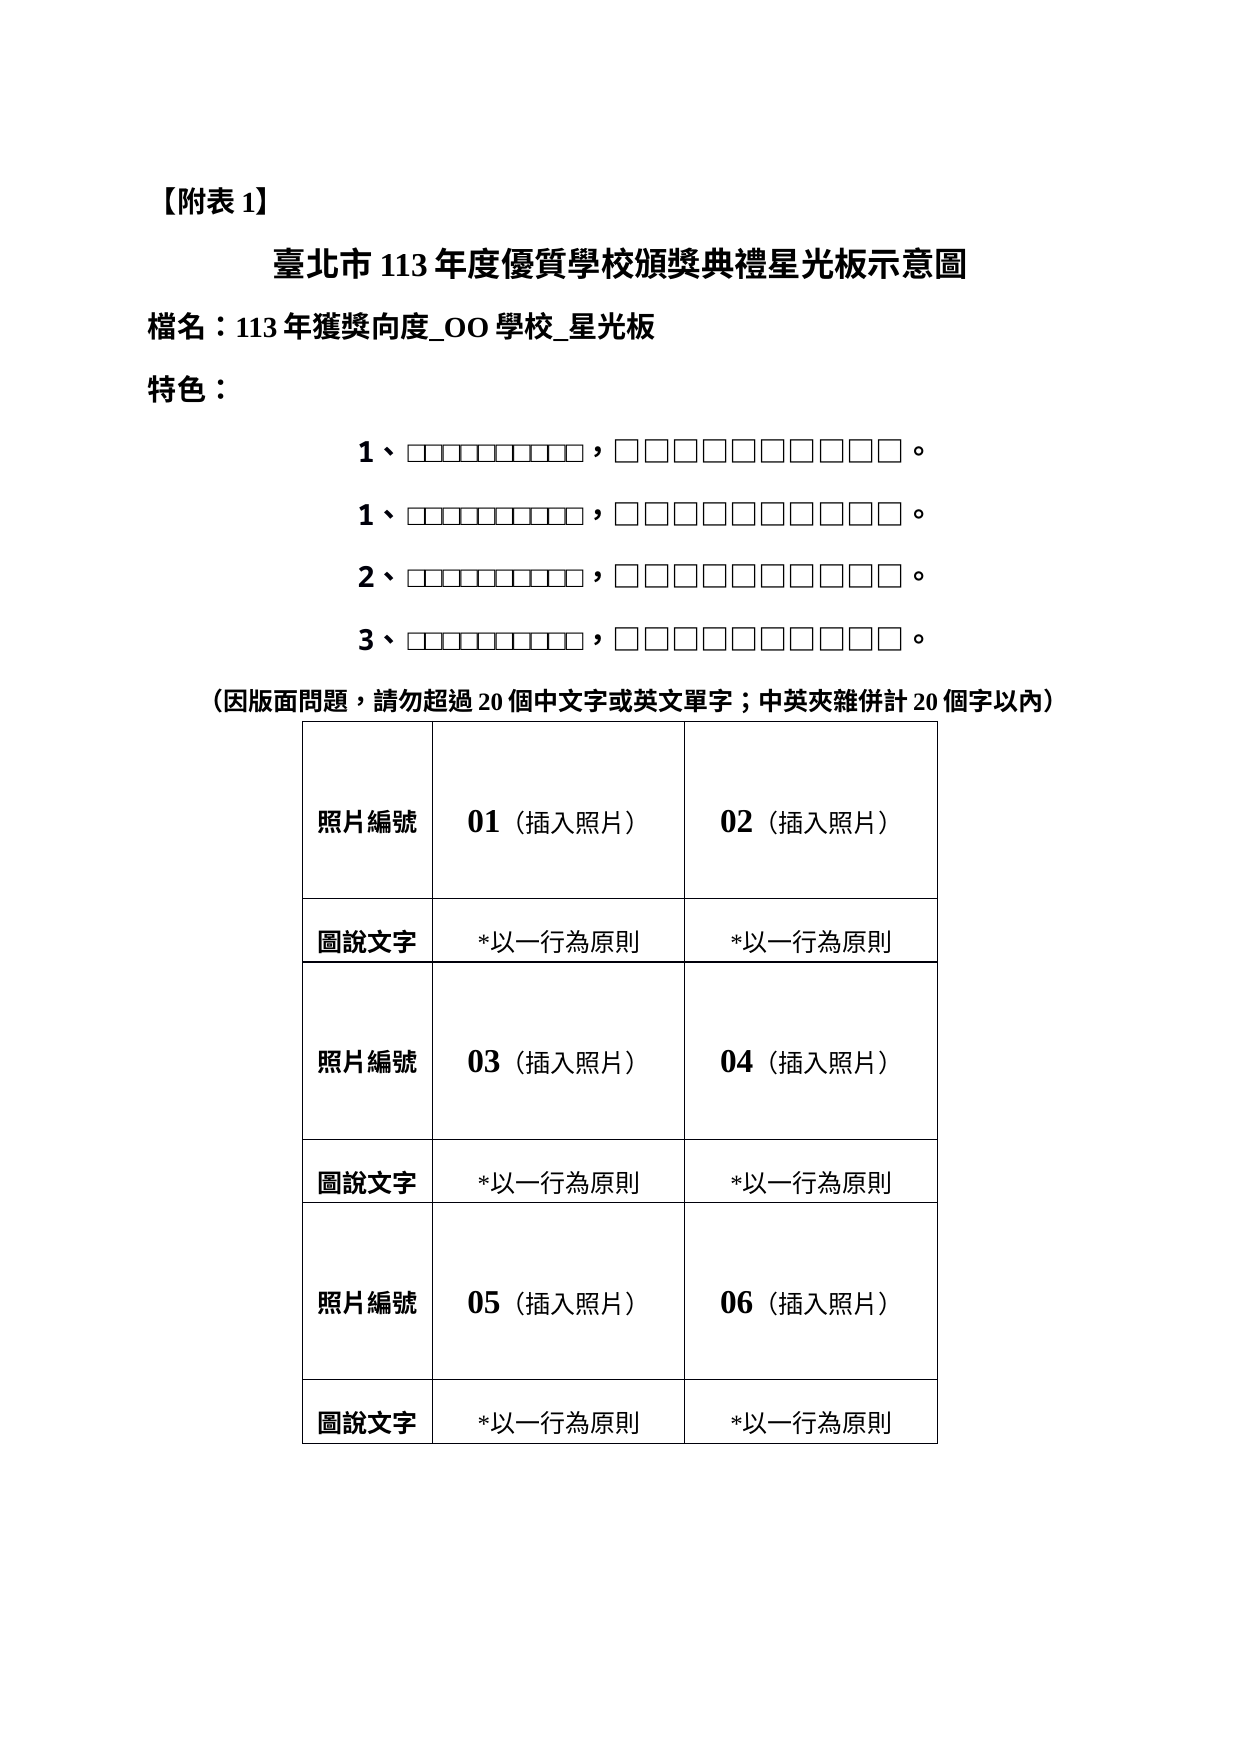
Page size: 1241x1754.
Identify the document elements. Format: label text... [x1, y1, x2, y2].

table_cell 03（插入照片） [433, 963, 684, 1139]
text 臺北市113年度優質學校頒獎典禮星光板示意圖 [148, 221, 1092, 283]
table_cell 圖說文字 [303, 899, 432, 961]
list □□□□□□□□□□，□□□□□□□□□□。 [198, 596, 1092, 658]
table_cell 圖說文字 [303, 1380, 432, 1443]
table_cell 圖說文字 [303, 1140, 432, 1202]
text 【附表1】 [148, 158, 1092, 221]
table_cell *以一行為原則 [685, 1140, 937, 1202]
table_cell 照片編號 [303, 963, 432, 1139]
table_cell 照片編號 [303, 1203, 432, 1379]
list □□□□□□□□□□，□□□□□□□□□□。 [198, 408, 1092, 471]
table_cell 05（插入照片） [433, 1203, 684, 1379]
text 特色： [148, 346, 1092, 408]
list □□□□□□□□□□，□□□□□□□□□□。 [198, 471, 1092, 533]
table_header 照片編號 [303, 722, 432, 898]
table_cell 06（插入照片） [685, 1203, 937, 1379]
table_header 01（插入照片） [433, 722, 684, 898]
table_cell *以一行為原則 [433, 1140, 684, 1202]
table_cell *以一行為原則 [685, 1380, 937, 1443]
text 檔名：113年獲獎向度_OO學校_星光板 [148, 283, 1092, 346]
table_cell *以一行為原則 [433, 899, 684, 961]
table_cell *以一行為原則 [433, 1380, 684, 1443]
list □□□□□□□□□□，□□□□□□□□□□。 [198, 533, 1092, 596]
table_header 02（插入照片） [685, 722, 937, 898]
table_cell *以一行為原則 [685, 899, 937, 961]
table_cell 04（插入照片） [685, 963, 937, 1139]
text （因版面問題，請勿超過20個中文字或英文單字；中英夾雜併計20個字以內） [198, 658, 1092, 721]
